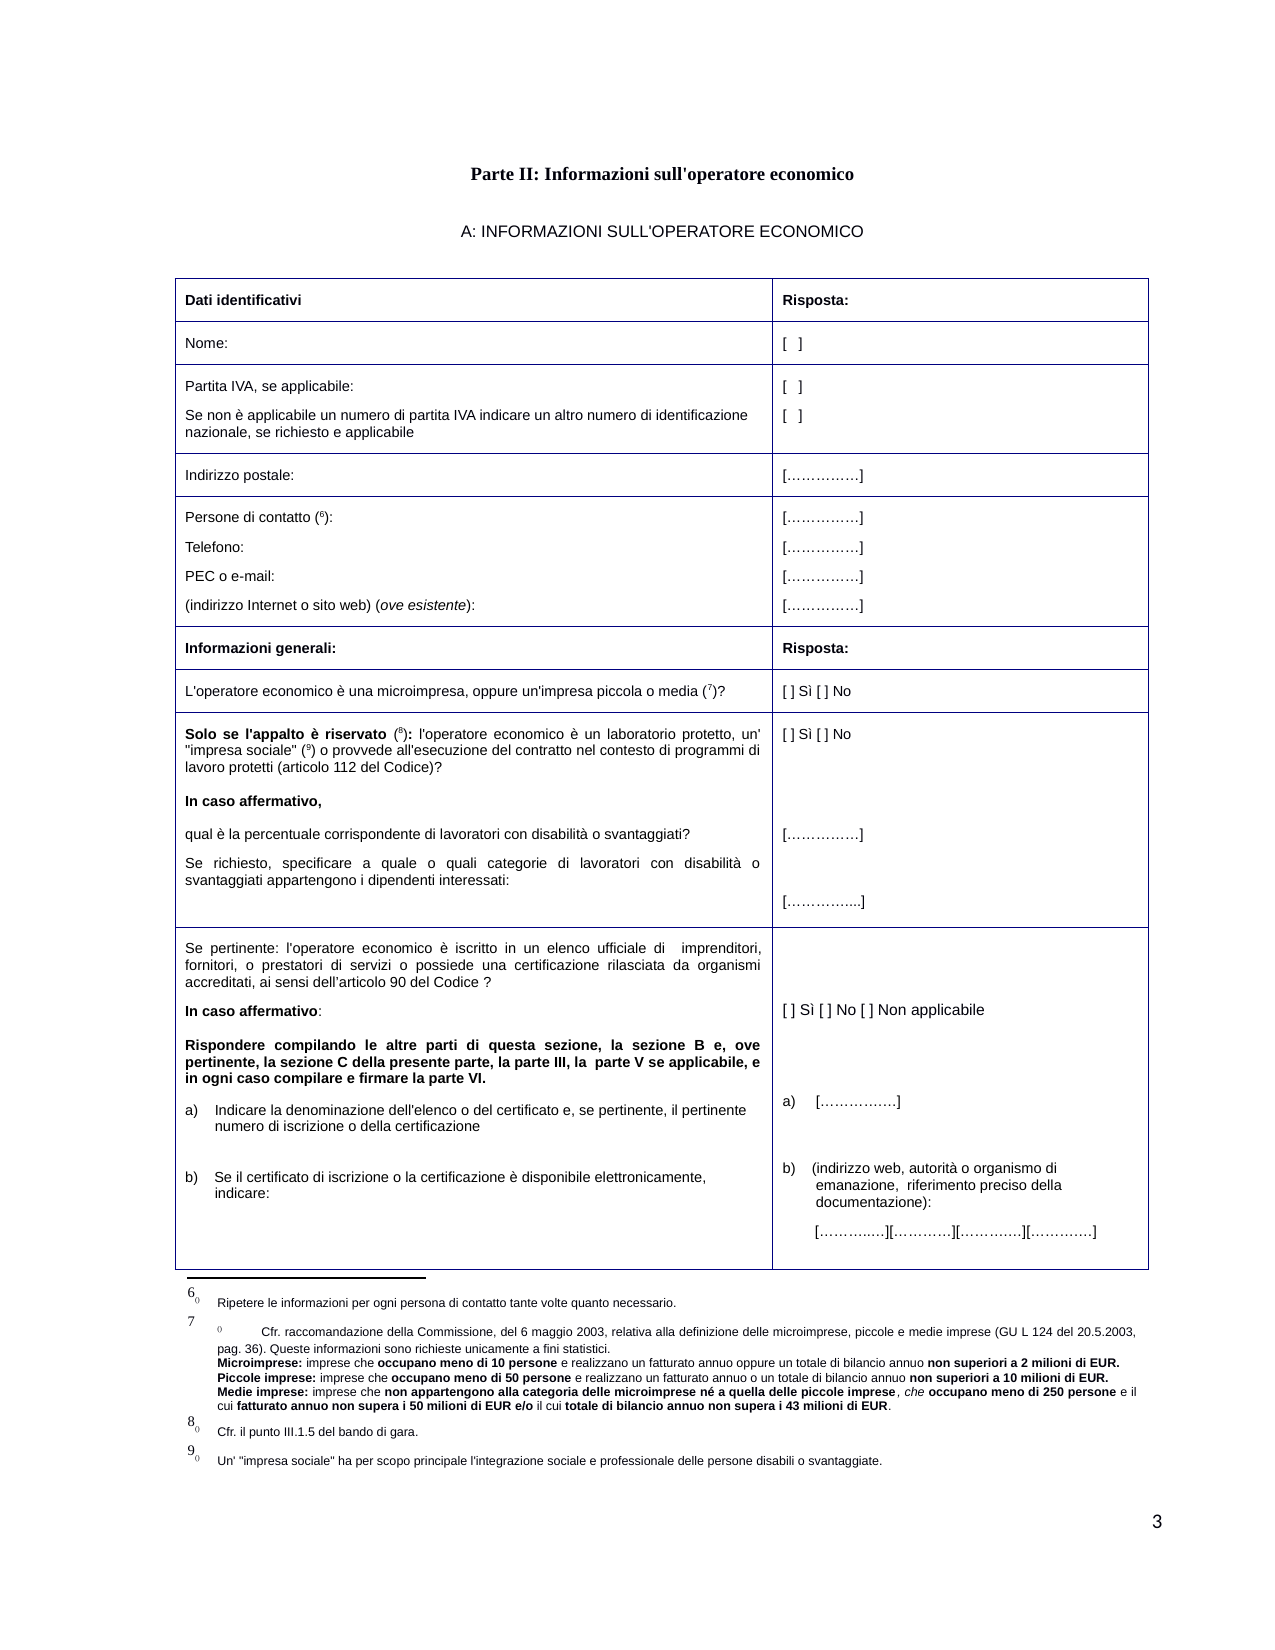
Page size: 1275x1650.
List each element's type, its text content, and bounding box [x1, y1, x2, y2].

table_cell [ ] Sì [ ] No [ ] Non applicabile [………….…] b) (indirizzo web, autorità o organismo di emanazione, riferimento preciso della documentazione): [………..…][…………][……….…][……….…] [773, 928, 1148, 1269]
table_cell [……………] [……………] [……………] [……………] [773, 497, 1148, 626]
table_cell [ ] Sì [ ] No [773, 670, 1148, 712]
table_cell Nome: [176, 322, 772, 364]
table_cell L'operatore economico è una microimpresa, oppure un'impresa piccola o media ()? [176, 670, 772, 712]
table_cell Indirizzo postale: [176, 454, 772, 496]
table_cell Persone di contatto (): Telefono: PEC o e-mail: (indirizzo Internet o sito web) (ove esistente): [176, 497, 772, 626]
table_cell Informazioni generali: [176, 627, 772, 669]
table_cell [ ] Sì [ ] No [……………] […………....] [773, 713, 1148, 927]
table_cell Risposta: [773, 627, 1148, 669]
table_cell [ ] [ ] [773, 365, 1148, 453]
table_cell Partita IVA, se applicabile: Se non è applicabile un numero di partita IVA indicare un altro numero di identificazione nazionale, se richiesto e applicabile [176, 365, 772, 453]
title Parte II: Informazioni sull'operatore economico [187, 162, 1137, 184]
table_cell Se pertinente: l'operatore economico è iscritto in un elenco ufficiale di imprenditori, fornitori, o prestatori di servizi o possiede una certificazione rilasciata da organismi accreditati, ai sensi dell’articolo 90 del Codice ? In caso affermativo: Rispondere compilando le altre parti di questa sezione, la sezione B e, ove pertinente, la sezione C della presente parte, la parte III, la parte V se applicabile, e in ogni caso compilare e firmare la parte VI. Indicare la denominazione dell'elenco o del certificato e, se pertinente, il pertinente numero di iscrizione o della certificazione b) Se il certificato di iscrizione o la certificazione è disponibile elettronicamente, indicare: [176, 928, 772, 1269]
table_cell [ ] [773, 322, 1148, 364]
table_cell Solo se l'appalto è riservato (): l'operatore economico è un laboratorio protetto, un' "impresa sociale" () o provvede all'esecuzione del contratto nel contesto di programmi di lavoro protetti (articolo 112 del Codice)? In caso affermativo, qual è la percentuale corrispondente di lavoratori con disabilità o svantaggiati? Se richiesto, specificare a quale o quali categorie di lavoratori con disabilità o svantaggiati appartengono i dipendenti interessati: [176, 713, 772, 927]
table_header Dati identificativi [176, 279, 772, 321]
table_header Risposta: [773, 279, 1148, 321]
title A: Informazioni sull'operatore economico [187, 222, 1137, 241]
table_cell [……………] [773, 454, 1148, 496]
